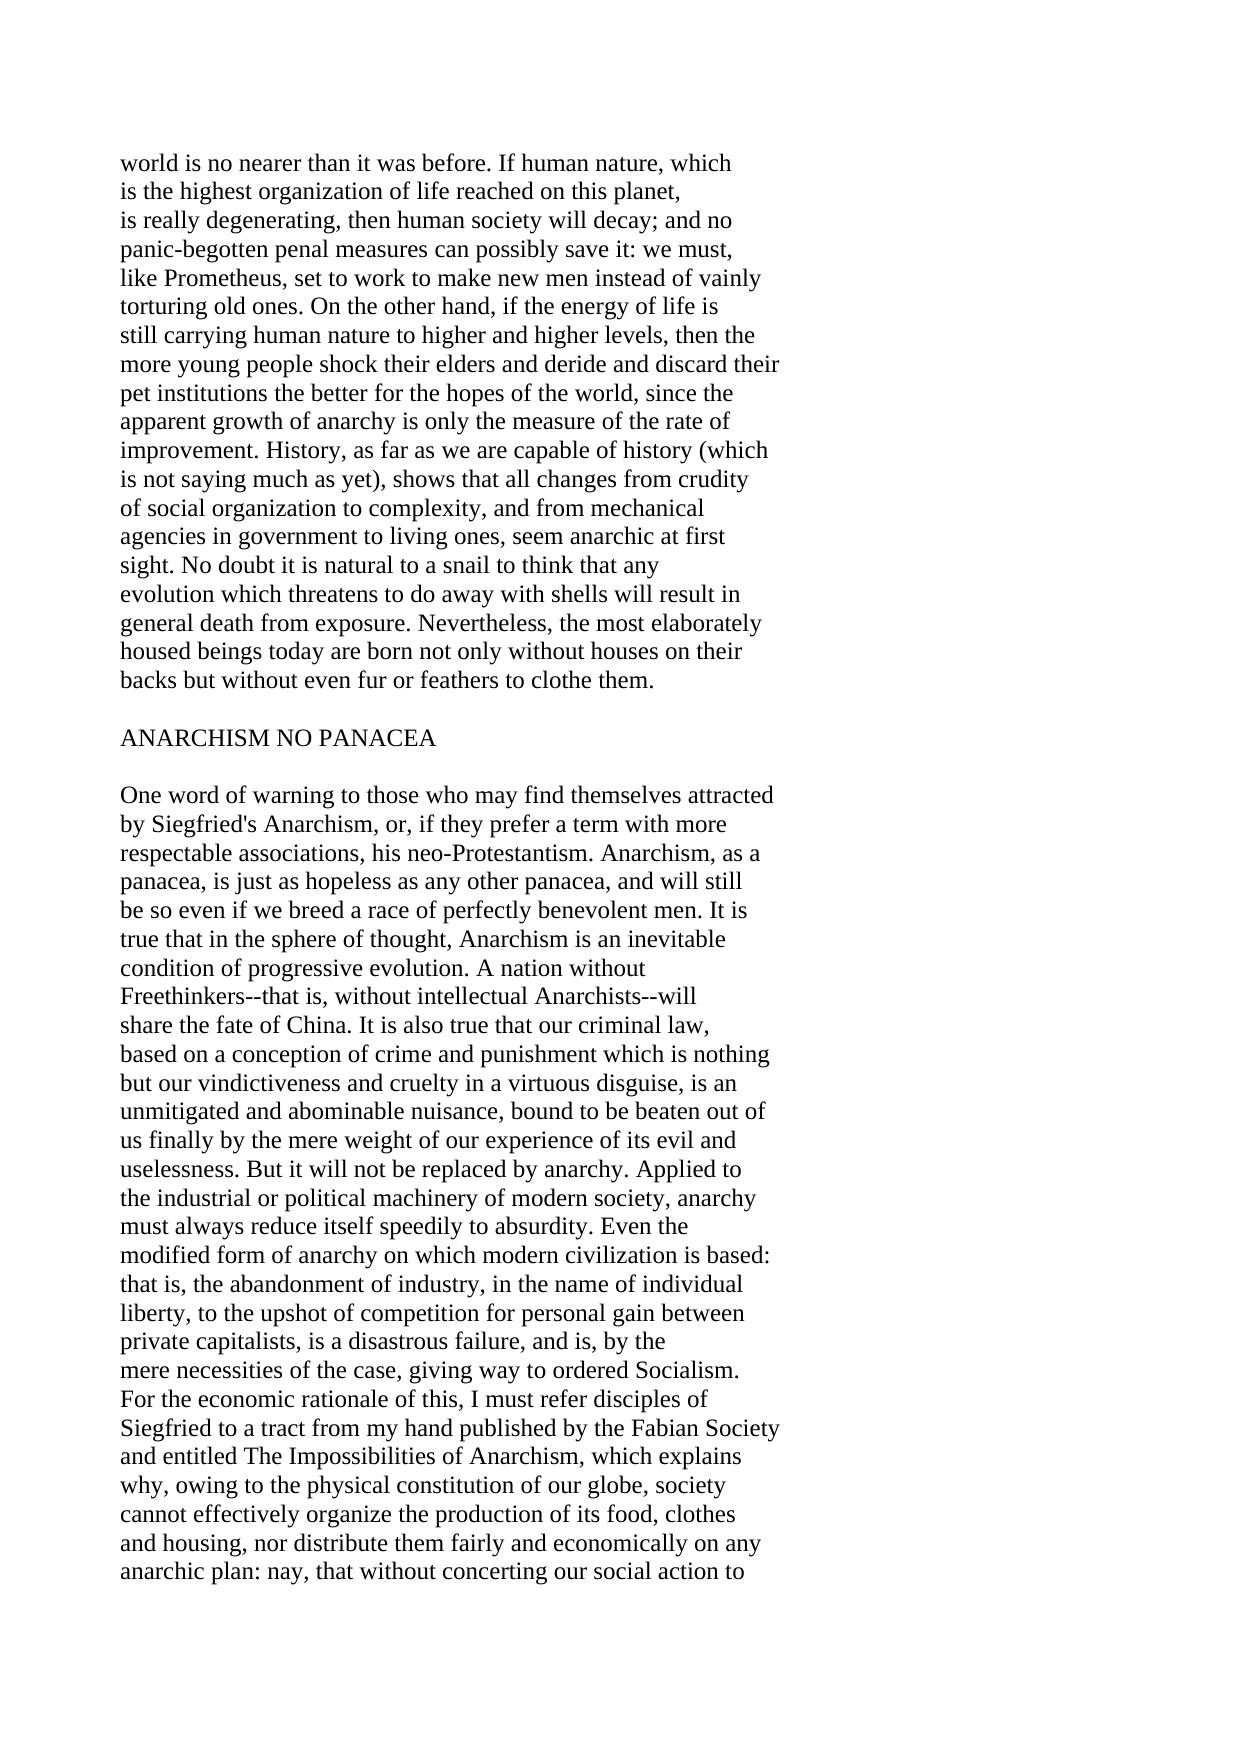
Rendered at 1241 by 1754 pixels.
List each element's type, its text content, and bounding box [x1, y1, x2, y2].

text For the economic rationale of this, I must refer disciples of [120, 1384, 1120, 1413]
text still carrying human nature to higher and higher levels, then the [120, 320, 1120, 349]
text us finally by the mere weight of our experience of its evil and [120, 1125, 1120, 1154]
text agencies in government to living ones, seem anarchic at first [120, 521, 1120, 550]
text based on a conception of crime and punishment which is nothing [120, 1039, 1120, 1068]
text and entitled The Impossibilities of Anarchism, which explains [120, 1441, 1120, 1470]
text general death from exposure. Nevertheless, the most elaborately [120, 608, 1120, 636]
text torturing old ones. On the other hand, if the energy of life is [120, 291, 1120, 320]
text evolution which threatens to do away with shells will result in [120, 579, 1120, 608]
text why, owing to the physical constitution of our globe, society [120, 1470, 1120, 1499]
text modified form of anarchy on which modern civilization is based: [120, 1240, 1120, 1269]
text panic-begotten penal measures can possibly save it: we must, [120, 234, 1120, 263]
text like Prometheus, set to work to make new men instead of vainly [120, 263, 1120, 291]
text respectable associations, his neo-Protestantism. Anarchism, as a [120, 838, 1120, 866]
text is the highest organization of life reached on this planet, [120, 176, 1120, 205]
text apparent growth of anarchy is only the measure of the rate of [120, 406, 1120, 435]
text pet institutions the better for the hopes of the world, since the [120, 378, 1120, 406]
text that is, the abandonment of industry, in the name of individual [120, 1269, 1120, 1298]
text condition of progressive evolution. A nation without [120, 953, 1120, 981]
text is really degenerating, then human society will decay; and no [120, 205, 1120, 234]
text ANARCHISM NO PANACEA [120, 723, 1120, 751]
text and housing, nor distribute them fairly and economically on any [120, 1528, 1120, 1556]
text world is no nearer than it was before. If human nature, which [120, 148, 1120, 176]
text anarchic plan: nay, that without concerting our social action to [120, 1556, 1120, 1585]
text must always reduce itself speedily to absurdity. Even the [120, 1211, 1120, 1240]
text mere necessities of the case, giving way to ordered Socialism. [120, 1355, 1120, 1384]
text the industrial or political machinery of modern society, anarchy [120, 1183, 1120, 1211]
text sight. No doubt it is natural to a snail to think that any [120, 550, 1120, 579]
text by Siegfried's Anarchism, or, if they prefer a term with more [120, 809, 1120, 838]
text housed beings today are born not only without houses on their [120, 636, 1120, 665]
text unmitigated and abominable nuisance, bound to be beaten out of [120, 1096, 1120, 1125]
text is not saying much as yet), shows that all changes from crudity [120, 464, 1120, 493]
text liberty, to the upshot of competition for personal gain between [120, 1298, 1120, 1326]
text uselessness. But it will not be replaced by anarchy. Applied to [120, 1154, 1120, 1183]
text of social organization to complexity, and from mechanical [120, 493, 1120, 521]
text backs but without even fur or feathers to clothe them. [120, 665, 1120, 694]
text improvement. History, as far as we are capable of history (which [120, 435, 1120, 464]
text Siegfried to a tract from my hand published by the Fabian Society [120, 1413, 1120, 1441]
text private capitalists, is a disastrous failure, and is, by the [120, 1326, 1120, 1355]
text more young people shock their elders and deride and discard their [120, 349, 1120, 378]
text be so even if we breed a race of perfectly benevolent men. It is [120, 895, 1120, 924]
text One word of warning to those who may find themselves attracted [120, 780, 1120, 809]
text true that in the sphere of thought, Anarchism is an inevitable [120, 924, 1120, 953]
text panacea, is just as hopeless as any other panacea, and will still [120, 866, 1120, 895]
text but our vindictiveness and cruelty in a virtuous disguise, is an [120, 1068, 1120, 1096]
text Freethinkers--that is, without intellectual Anarchists--will [120, 981, 1120, 1010]
text share the fate of China. It is also true that our criminal law, [120, 1010, 1120, 1039]
text cannot effectively organize the production of its food, clothes [120, 1499, 1120, 1528]
